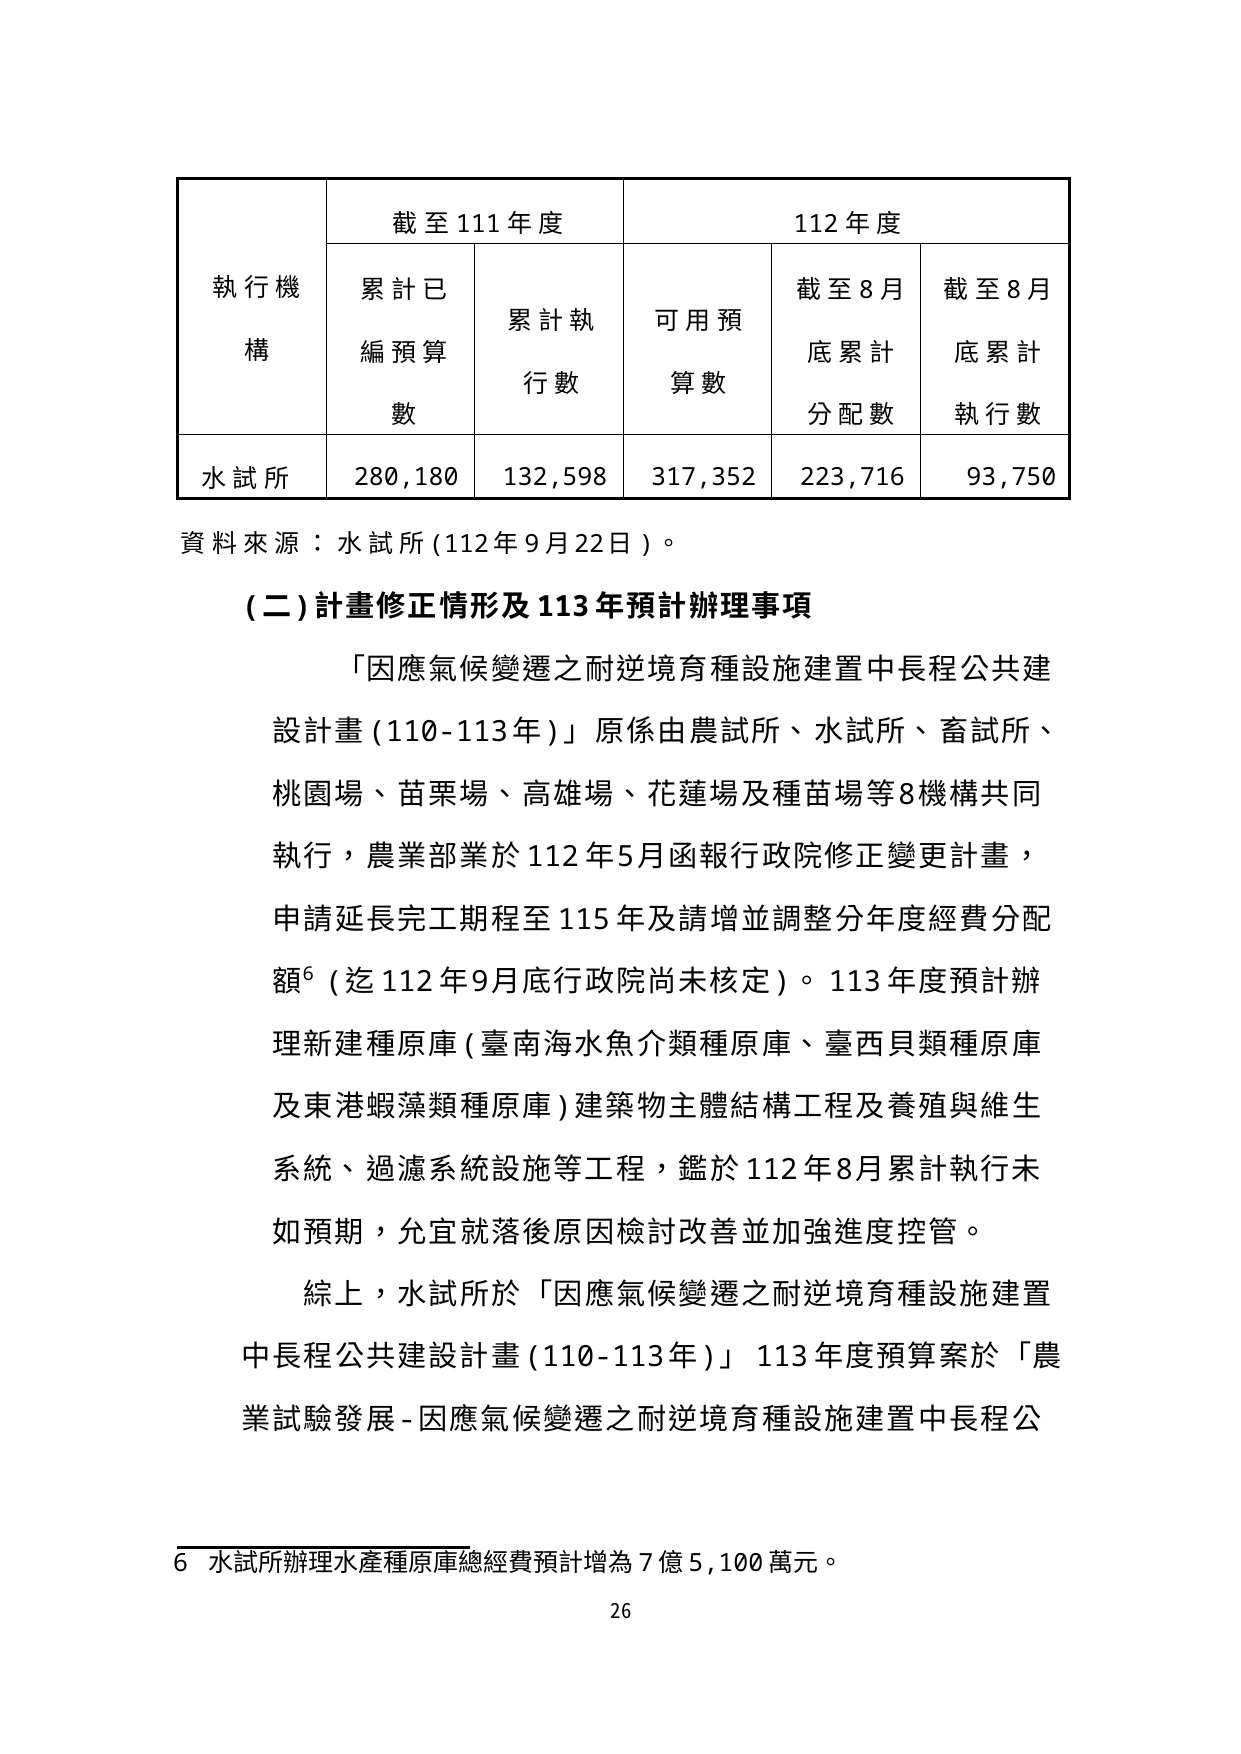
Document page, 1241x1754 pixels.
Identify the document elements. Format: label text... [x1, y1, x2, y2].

table_cell 截至8月底累計分配數 [772, 244, 920, 433]
table_header 112年度 [624, 180, 1068, 243]
table_cell 可用預算數 [624, 244, 771, 433]
table_cell 280,180 [327, 435, 474, 497]
text 資料來源：水試所(112年9月22日)。 [177, 500, 1063, 563]
table_cell 223,716 [772, 435, 920, 497]
table_cell 93,750 [921, 435, 1068, 497]
text 「因應氣候變遷之耐逆境育種設施建置中長程公共建設計畫(110-113年)」原係由農試所、水試所、畜試所、桃園場、苗栗場、高雄場、花蓮場及種苗場等8機構共同執行，農業部業於112年5月函報行政院修正變更計畫，申請延長完工期程至115年及請增並調整分年度經費分配額(迄112年9月底行政院尚未核定)。113年度預計辦理新建種原庫(臺南海水魚介類種原庫、臺西貝類種原庫及東港蝦藻類種原庫)建築物主體結構工程及養殖與維生系統、過濾系統設施等工程，鑑於112年8月累計執行未如預期，允宜就落後原因檢討改善並加強進度控管。 [266, 625, 1063, 1250]
table_cell 132,598 [475, 435, 623, 497]
table_cell 水試所 [179, 435, 326, 497]
text 水試所辦理水產種原庫總經費預計增為7億5,100萬元。 [173, 1548, 1063, 1577]
table_header 執行機構 [179, 180, 326, 433]
text 綜上，水試所於「因應氣候變遷之耐逆境育種設施建置中長程公共建設計畫(110-113年)」113年度預算案於「農業試驗發展-因應氣候變遷之耐逆境育種設施建置中長程公 [236, 1250, 1063, 1438]
table_header 截至111年度 [327, 180, 623, 243]
text (二)計畫修正情形及113年預計辦理事項 [236, 563, 1063, 625]
table_cell 317,352 [624, 435, 771, 497]
table_cell 累計已編預算數 [327, 244, 474, 433]
table_cell 累計執行數 [475, 244, 623, 433]
table_cell 截至8月底累計執行數 [921, 244, 1068, 433]
